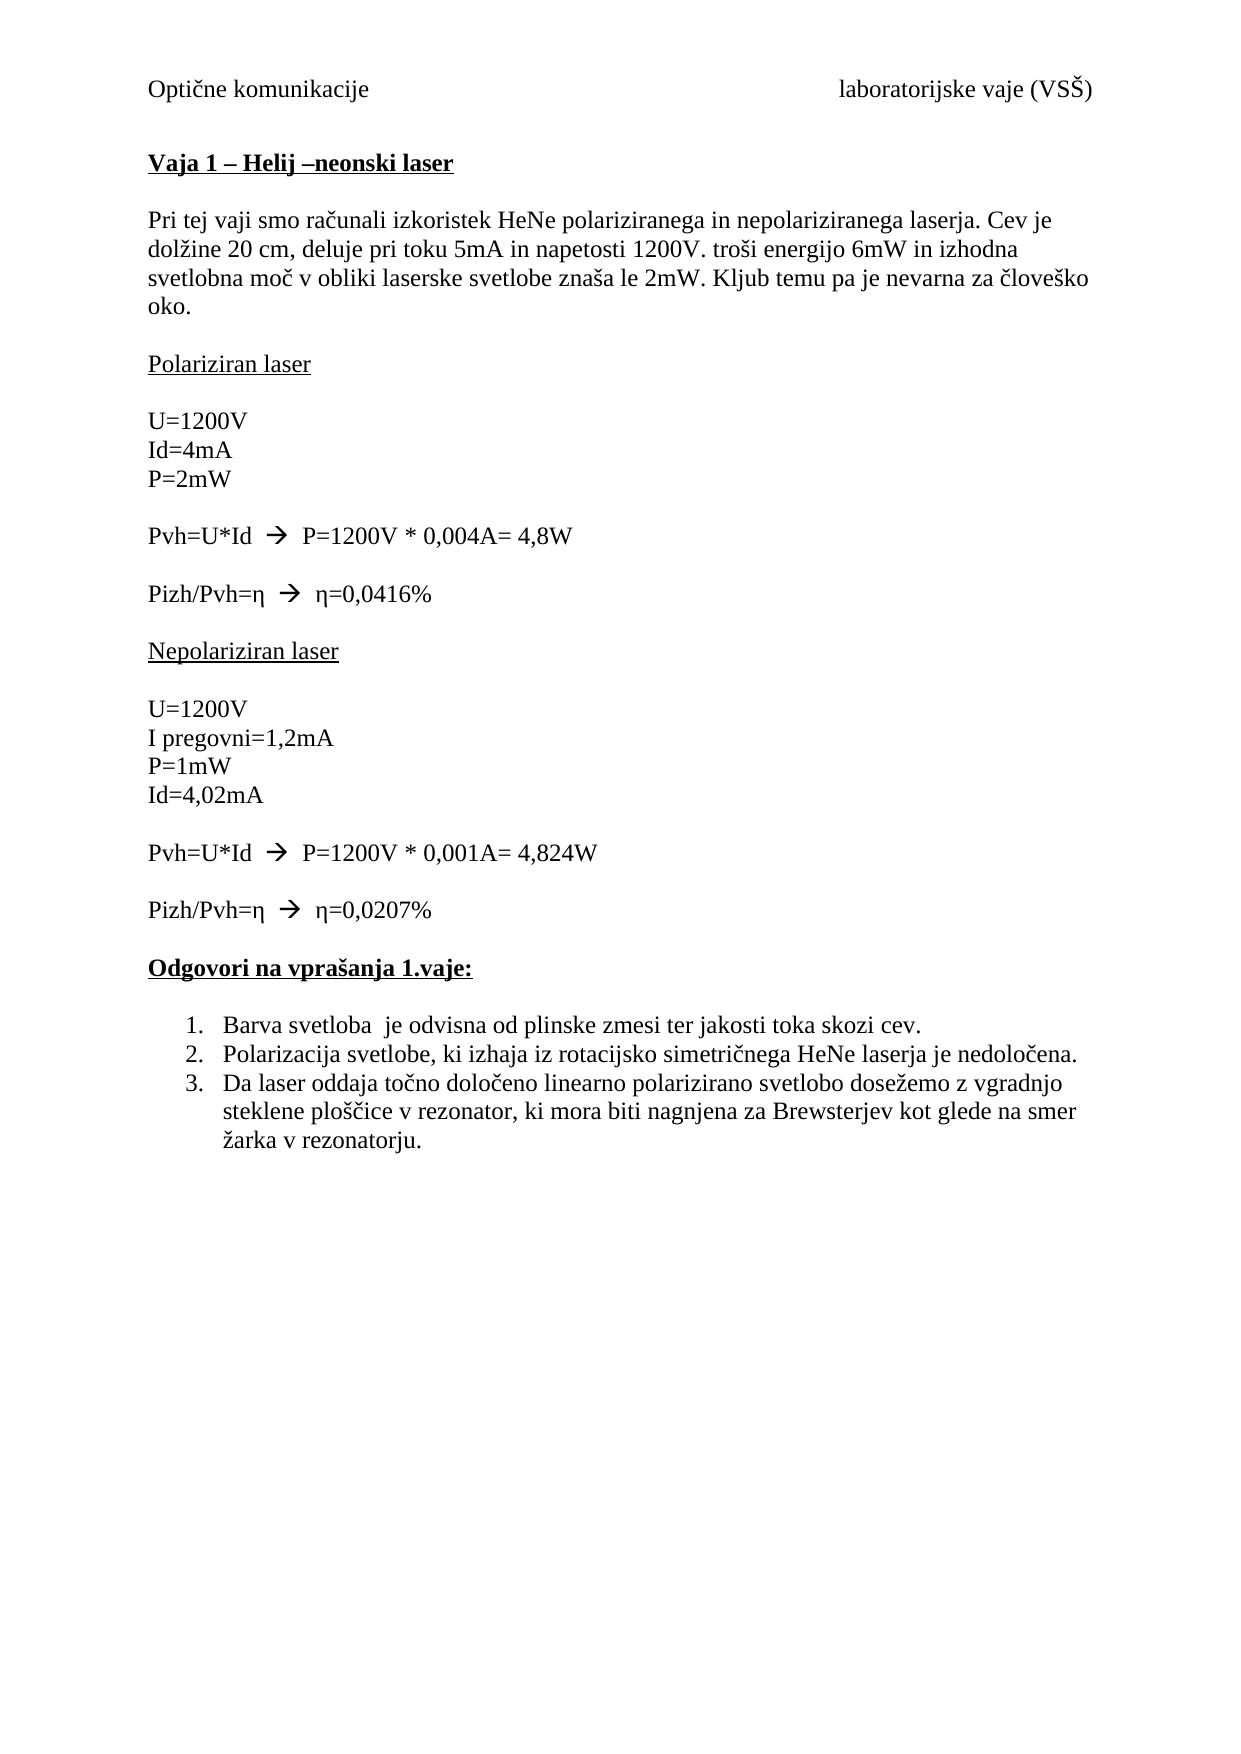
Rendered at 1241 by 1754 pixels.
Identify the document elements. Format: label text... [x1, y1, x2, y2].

list Barva svetloba je odvisna od plinske zmesi ter jakosti toka skozi cev. [185, 1010, 1093, 1039]
text Id=4mA [148, 435, 1093, 464]
text P=2mW [148, 464, 1093, 493]
text Odgovori na vprašanja 1.vaje: [148, 953, 1093, 981]
list Da laser oddaja točno določeno linearno polarizirano svetlobo dosežemo z vgradnjo steklene ploščice v rezonator, ki mora biti nagnjena za Brewsterjev kot glede na smer žarka v rezonatorju. [185, 1068, 1093, 1154]
text Vaja 1 – Helij –neonski laser [148, 148, 1093, 176]
text I pregovni=1,2mA [148, 723, 1093, 751]
text U=1200V [148, 406, 1093, 435]
text Id=4,02mA [148, 780, 1093, 809]
text U=1200V [148, 694, 1093, 723]
text Nepolariziran laser [148, 636, 1093, 665]
text Pvh=U*Id  P=1200V * 0,004A= 4,8W [148, 521, 1093, 550]
text Pvh=U*Id  P=1200V * 0,001A= 4,824W [148, 838, 1093, 866]
text Polariziran laser [148, 349, 1093, 378]
text Pri tej vaji smo računali izkoristek HeNe polariziranega in nepolariziranega laserja. Cev je dolžine 20 cm, deluje pri toku 5mA in napetosti 1200V. troši energijo 6mW in izhodna svetlobna moč v obliki laserske svetlobe znaša le 2mW. Kljub temu pa je nevarna za človeško oko. [148, 205, 1093, 320]
text P=1mW [148, 751, 1093, 780]
list Polarizacija svetlobe, ki izhaja iz rotacijsko simetričnega HeNe laserja je nedoločena. [185, 1039, 1093, 1068]
text Pizh/Pvh=η  η=0,0416% [148, 579, 1093, 608]
text Pizh/Pvh=η  η=0,0207% [148, 895, 1093, 924]
